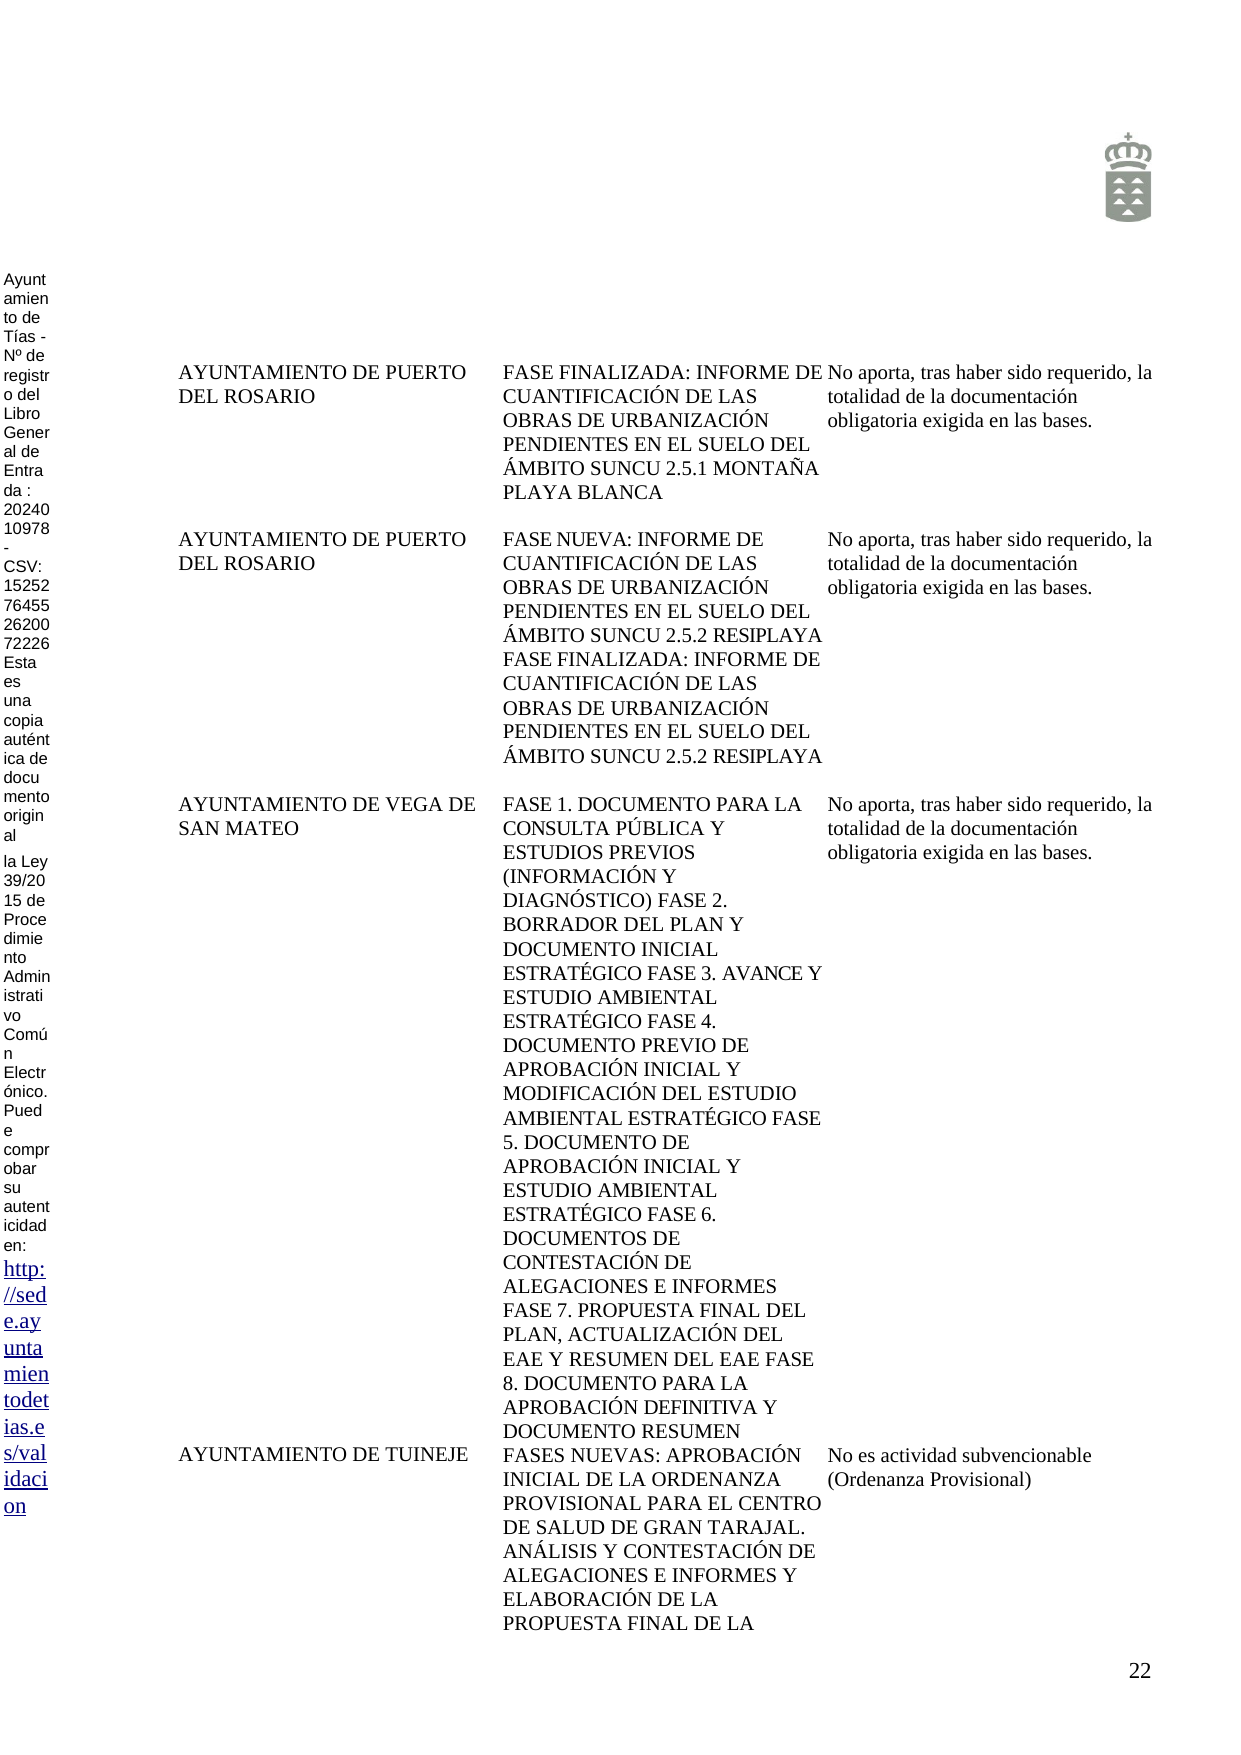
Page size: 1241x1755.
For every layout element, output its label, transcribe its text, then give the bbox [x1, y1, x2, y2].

table_header No aporta, tras haber sido requerido, la totalidad de la documentación obligatoria exigida en las bases. [827, 360, 1173, 515]
table_cell FASE 1. DOCUMENTO PARA LA CONSULTA PÚBLICA Y ESTUDIOS PREVIOS (INFORMACIÓN Y DIAGNÓSTICO) FASE 2. BORRADOR DEL PLAN Y DOCUMENTO INICIAL ESTRATÉGICO FASE 3. AVANCE Y ESTUDIO AMBIENTAL ESTRATÉGICO FASE 4. DOCUMENTO PREVIO DE APROBACIÓN INICIAL Y MODIFICACIÓN DEL ESTUDIO AMBIENTAL ESTRATÉGICO FASE 5. DOCUMENTO DE APROBACIÓN INICIAL Y ESTUDIO AMBIENTAL ESTRATÉGICO FASE 6. DOCUMENTOS DE CONTESTACIÓN DE ALEGACIONES E INFORMES FASE 7. PROPUESTA FINAL DEL PLAN, ACTUALIZACIÓN DEL EAE Y RESUMEN DEL EAE FASE 8. DOCUMENTO PARA LA APROBACIÓN DEFINITIVA Y DOCUMENTO RESUMEN [487, 780, 827, 1443]
text electrónico según la Ley 39/2015 de Procedimiento Administrativo Común Electrónico. Puede comprobar su autenticidad en: http://sede.ayuntamientodetias.es/validacion [3, 852, 51, 1525]
table_header FASE FINALIZADA: INFORME DE CUANTIFICACIÓN DE LAS OBRAS DE URBANIZACIÓN PENDIENTES EN EL SUELO DEL ÁMBITO SUNCU 2.5.1 MONTAÑA PLAYA BLANCA [487, 360, 827, 515]
text Ayuntamiento de Tías - Nº de registro del Libro General de Entrada : 2024010978 - CSV: 15252764552620072226 Esta es una copia auténtica de documento original [3, 269, 51, 844]
table_cell AYUNTAMIENTO DE PUERTO DEL ROSARIO [157, 515, 487, 780]
table_cell AYUNTAMIENTO DE VEGA DE SAN MATEO [157, 780, 487, 1443]
table_cell No aporta, tras haber sido requerido, la totalidad de la documentación obligatoria exigida en las bases. [827, 780, 1173, 1443]
table_cell No es actividad subvencionable (Ordenanza Provisional) [827, 1443, 1173, 1637]
table_cell No aporta, tras haber sido requerido, la totalidad de la documentación obligatoria exigida en las bases. [827, 515, 1173, 780]
table_cell FASE NUEVA: INFORME DE CUANTIFICACIÓN DE LAS OBRAS DE URBANIZACIÓN PENDIENTES EN EL SUELO DEL ÁMBITO SUNCU 2.5.2 RESIPLAYA FASE FINALIZADA: INFORME DE CUANTIFICACIÓN DE LAS OBRAS DE URBANIZACIÓN PENDIENTES EN EL SUELO DEL ÁMBITO SUNCU 2.5.2 RESIPLAYA [487, 515, 827, 780]
table_cell AYUNTAMIENTO DE TUINEJE [157, 1443, 487, 1637]
table_cell FASES NUEVAS: APROBACIÓN INICIAL DE LA ORDENANZA PROVISIONAL PARA EL CENTRO DE SALUD DE GRAN TARAJAL. ANÁLISIS Y CONTESTACIÓN DE ALEGACIONES E INFORMES Y ELABORACIÓN DE LA PROPUESTA FINAL DE LA [487, 1443, 827, 1637]
table_header AYUNTAMIENTO DE PUERTO DEL ROSARIO [157, 360, 487, 515]
